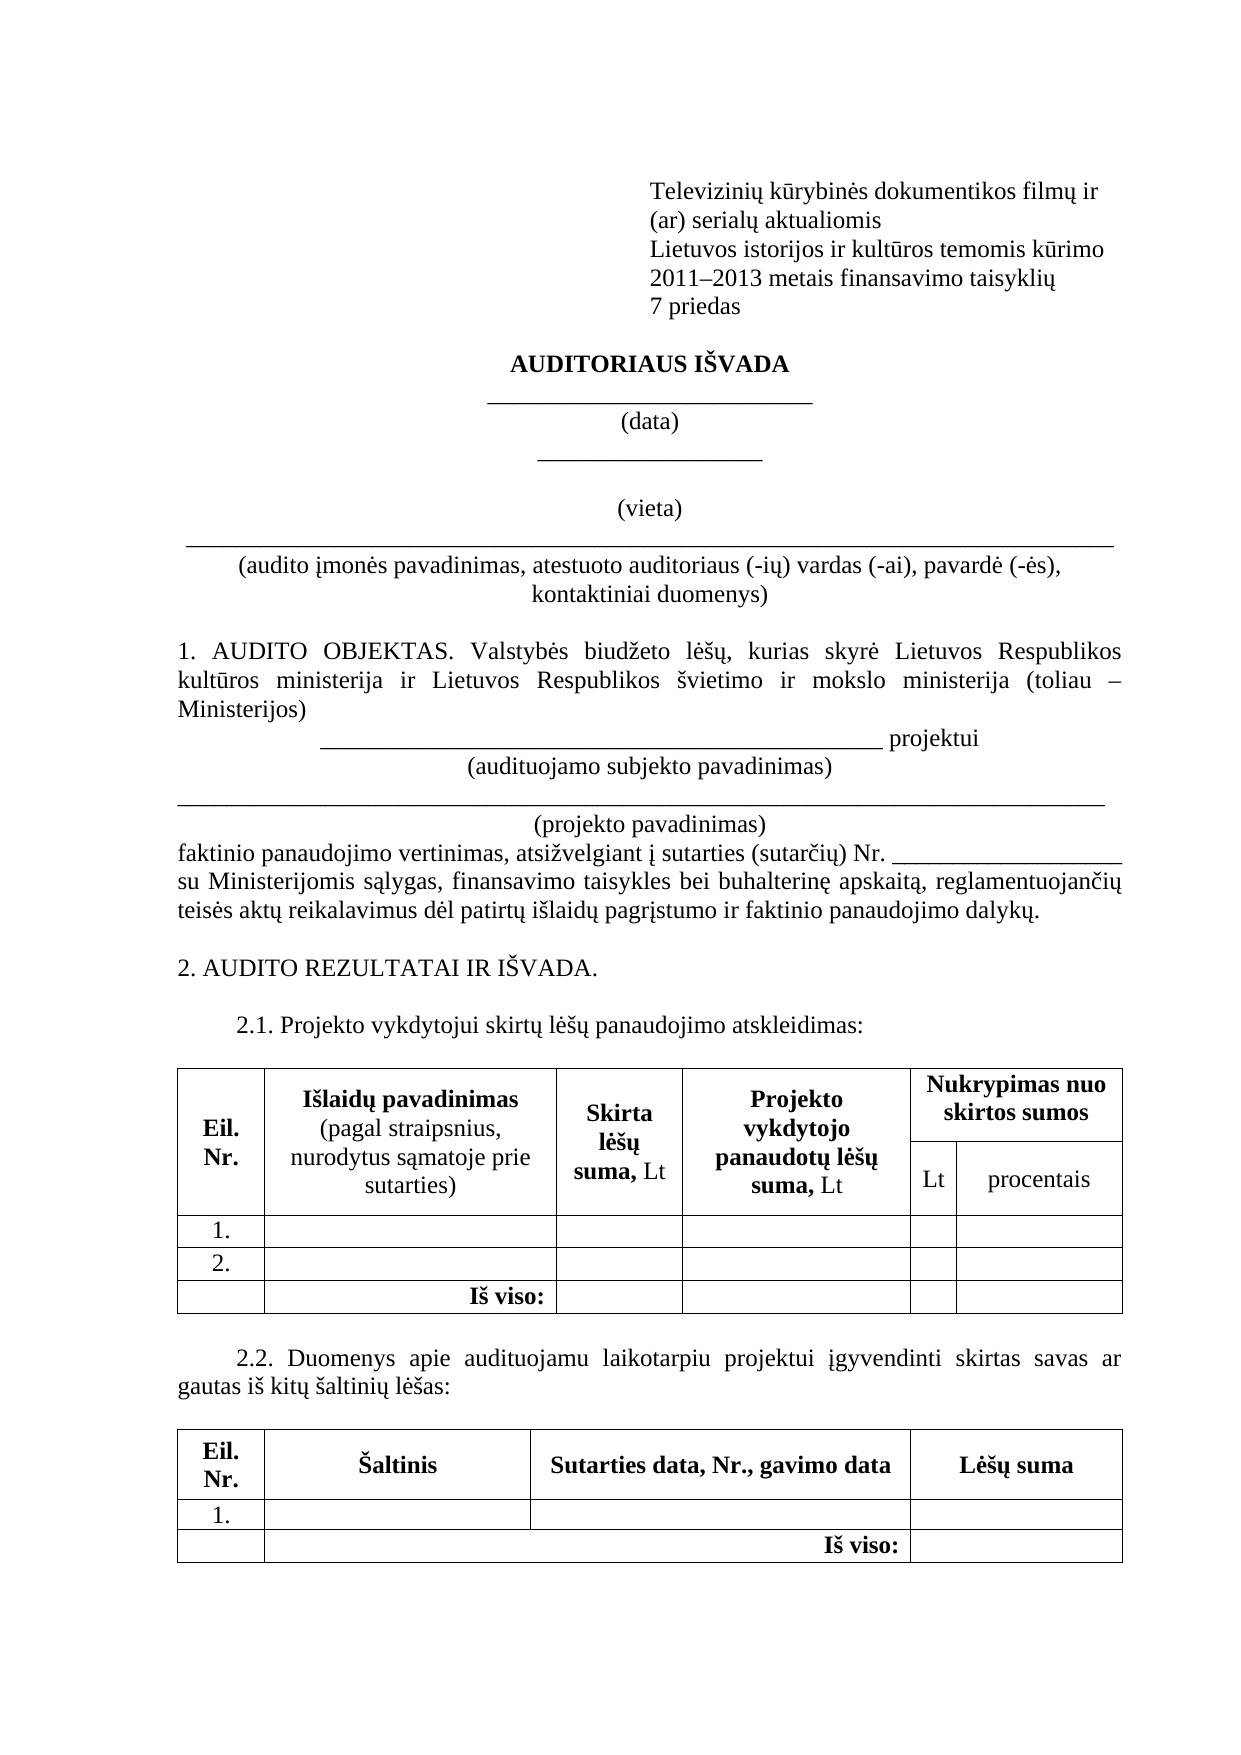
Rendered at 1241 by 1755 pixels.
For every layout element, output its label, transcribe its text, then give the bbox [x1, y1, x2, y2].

table_cell [911, 1281, 956, 1313]
table_cell [265, 1248, 556, 1280]
table_cell Lt [911, 1142, 956, 1214]
table_header Eil. Nr. [178, 1430, 264, 1499]
table_header Skirta lėšų suma, Lt [557, 1069, 682, 1214]
table_header Nukrypimas nuo skirtos sumos [911, 1069, 1122, 1141]
table_cell [957, 1281, 1122, 1313]
text 2.2. Duomenys apie audituojamu laikotarpiu projektui įgyvendinti skirtas savas ar gautas iš kitų šaltinių lėšas: [177, 1343, 1122, 1400]
text su Ministerijomis sąlygas, finansavimo taisykles bei buhalterinę apskaitą, reglamentuojančių teisės aktų reikalavimus dėl patirtų išlaidų pagrįstumo ir faktinio panaudojimo dalykų. [177, 866, 1122, 924]
table_cell [178, 1281, 264, 1313]
text _ [177, 521, 1122, 550]
table_cell [557, 1281, 682, 1313]
text 2011–2013 metais finansavimo taisyklių [649, 263, 1122, 291]
table_header Šaltinis [265, 1430, 530, 1499]
table_cell [911, 1248, 956, 1280]
text __________________ [177, 435, 1122, 464]
text (audito įmonės pavadinimas, atestuoto auditoriaus (-ių) vardas (-ai), pavardė (-ės), kontaktiniai duomenys) [177, 550, 1122, 608]
text (projekto pavadinimas) [177, 809, 1122, 838]
text (ar) serialų aktualiomis [649, 205, 1122, 234]
table_cell procentais [957, 1142, 1122, 1214]
table_header Išlaidų pavadinimas (pagal straipsnius, nurodytus sąmatoje prie sutarties) [265, 1069, 556, 1214]
table_cell [911, 1500, 1122, 1529]
table_cell [683, 1248, 910, 1280]
text Televizinių kūrybinės dokumentikos filmų ir [649, 176, 1122, 205]
table_cell [531, 1500, 910, 1529]
table_cell [557, 1248, 682, 1280]
table_cell [911, 1216, 956, 1247]
table_cell [957, 1216, 1122, 1247]
text 7 priedas [649, 291, 1122, 320]
table_cell [557, 1216, 682, 1247]
table_cell 1. [178, 1500, 264, 1529]
text faktinio panaudojimo vertinimas, atsižvelgiant į sutarties (sutarčių) Nr. [177, 838, 1122, 866]
text 2. AUDITO REZULTATAI IR IŠVADA. [177, 953, 1122, 981]
text _____________________________________________ projektui [177, 723, 1122, 751]
table_cell Iš viso: [265, 1281, 556, 1313]
table_cell [957, 1248, 1122, 1280]
text Lietuvos istorijos ir kultūros temomis kūrimo [649, 234, 1122, 263]
table_header Projekto vykdytojo panaudotų lėšų suma, Lt [683, 1069, 910, 1214]
text 1. AUDITO OBJEKTAS. Valstybės biudžeto lėšų, kurias skyrė Lietuvos Respublikos kultūros ministerija ir Lietuvos Respublikos švietimo ir mokslo ministerija (toliau – Ministerijos) [177, 636, 1122, 723]
table_cell [683, 1216, 910, 1247]
table_cell [265, 1500, 530, 1529]
table_cell [178, 1530, 264, 1562]
table_cell 2. [178, 1248, 264, 1280]
text (audituojamo subjekto pavadinimas) [177, 751, 1122, 780]
table_cell 1. [178, 1216, 264, 1247]
text AUDITORIAUS IŠVADA [177, 349, 1122, 378]
table_cell Iš viso: [265, 1530, 910, 1562]
table_header Sutarties data, Nr., gavimo data [531, 1430, 910, 1499]
table_cell [683, 1281, 910, 1313]
table_header Eil. Nr. [178, 1069, 264, 1214]
text (data) [177, 406, 1122, 435]
table_cell [265, 1216, 556, 1247]
table_header Lėšų suma [911, 1430, 1122, 1499]
text 2.1. Projekto vykdytojui skirtų lėšų panaudojimo atskleidimas: [177, 1010, 1122, 1039]
text __________________________ [177, 378, 1122, 406]
table_cell [911, 1530, 1122, 1562]
text _ [177, 780, 1122, 809]
text (vieta) [177, 493, 1122, 521]
